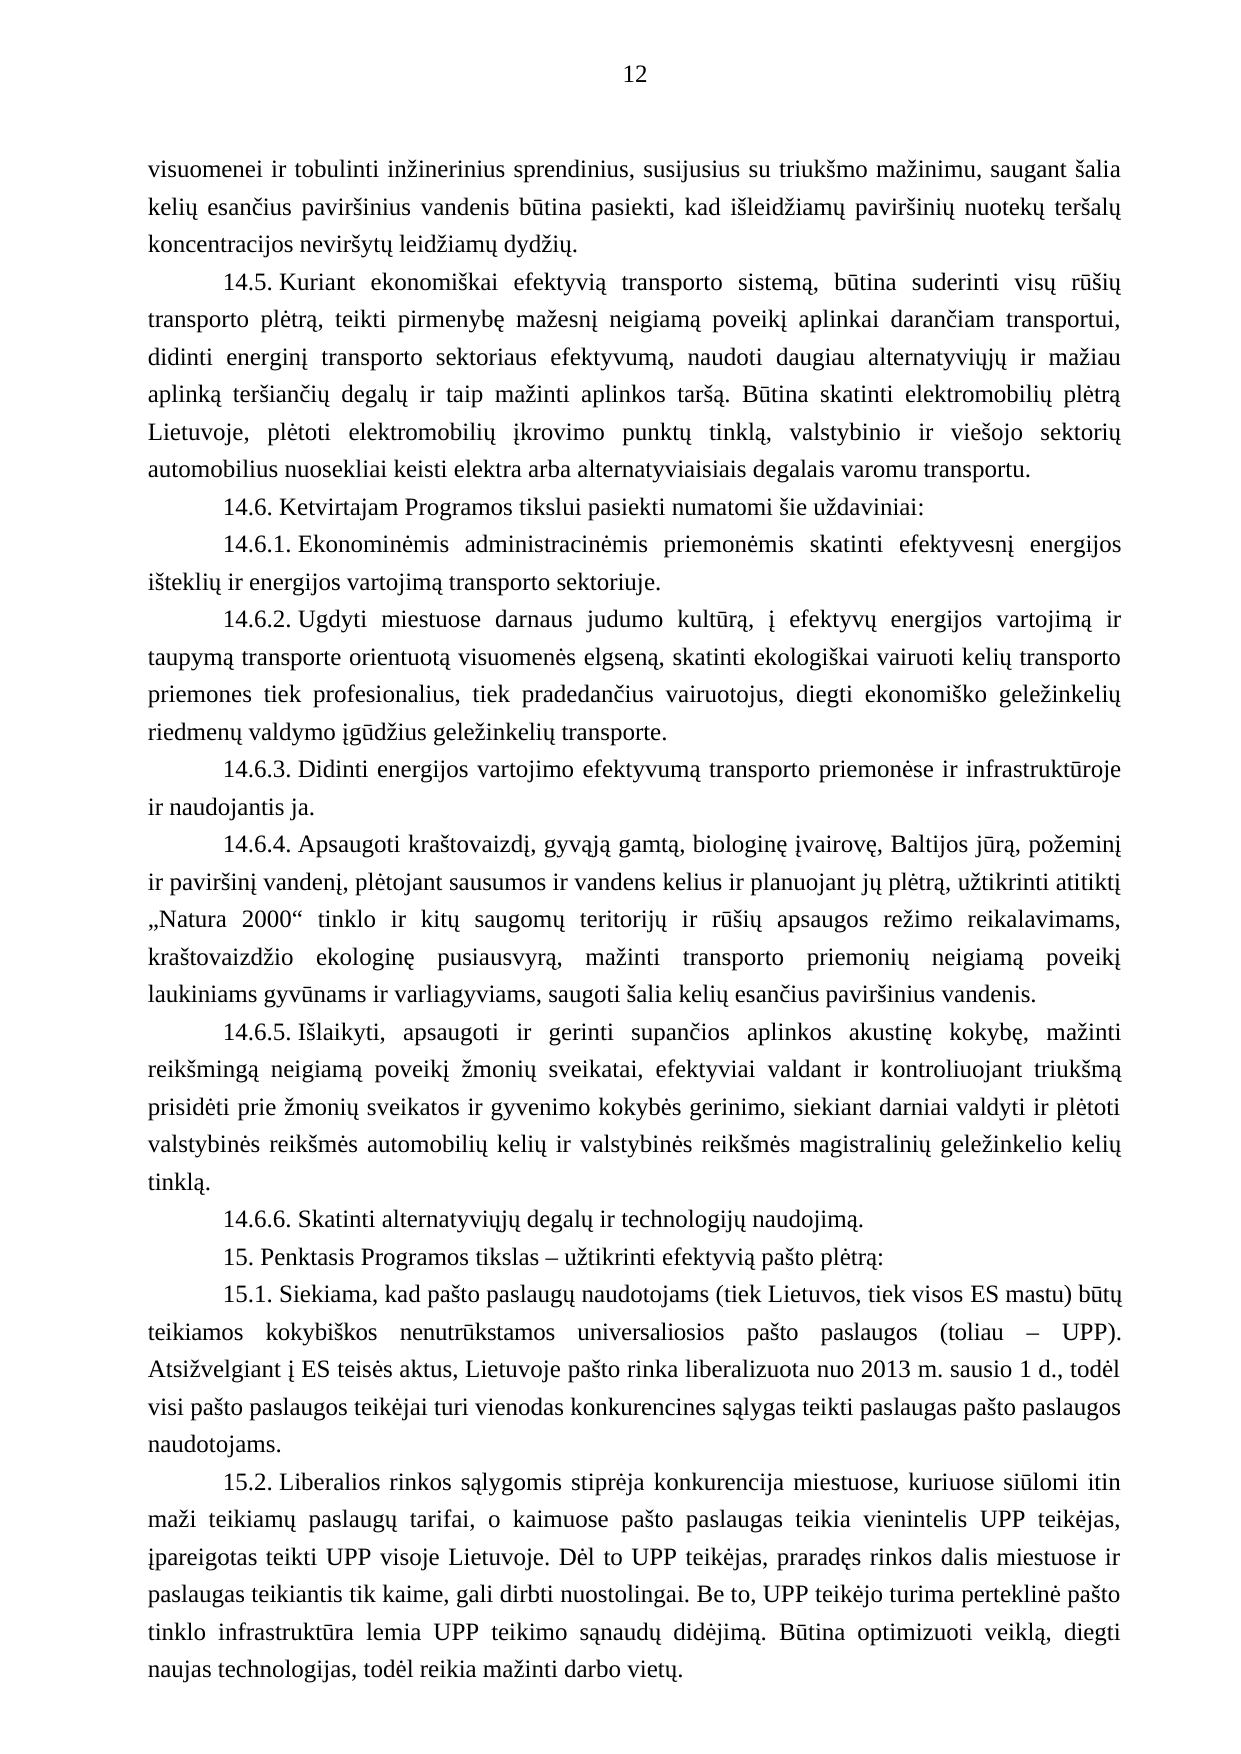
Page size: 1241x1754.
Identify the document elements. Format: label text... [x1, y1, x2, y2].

text 14.6. Ketvirtajam Programos tikslui pasiekti numatomi šie uždaviniai: [148, 483, 1122, 520]
text 14.6.5. Išlaikyti, apsaugoti ir gerinti supančios aplinkos akustinę kokybę, mažinti reikšmingą neigiamą poveikį žmonių sveikatai, efektyviai valdant ir kontroliuojant triukšmą prisidėti prie žmonių sveikatos ir gyvenimo kokybės gerinimo, siekiant darniai valdyti ir plėtoti valstybinės reikšmės automobilių kelių ir valstybinės reikšmės magistralinių geležinkelio kelių tinklą. [148, 1008, 1122, 1195]
text 14.6.4. Apsaugoti kraštovaizdį, gyvąją gamtą, biologinę įvairovę, Baltijos jūrą, požeminį ir paviršinį vandenį, plėtojant sausumos ir vandens kelius ir planuojant jų plėtrą, užtikrinti atitiktį „Natura 2000“ tinklo ir kitų saugomų teritorijų ir rūšių apsaugos režimo reikalavimams, kraštovaizdžio ekologinę pusiausvyrą, mažinti transporto priemonių neigiamą poveikį laukiniams gyvūnams ir varliagyviams, saugoti šalia kelių esančius paviršinius vandenis. [148, 820, 1122, 1008]
text 15.2. Liberalios rinkos sąlygomis stiprėja konkurencija miestuose, kuriuose siūlomi itin maži teikiamų paslaugų tarifai, o kaimuose pašto paslaugas teikia vienintelis UPP teikėjas, įpareigotas teikti UPP visoje Lietuvoje. Dėl to UPP teikėjas, praradęs rinkos dalis miestuose ir paslaugas teikiantis tik kaime, gali dirbti nuostolingai. Be to, UPP teikėjo turima perteklinė pašto tinklo infrastruktūra lemia UPP teikimo sąnaudų didėjimą. Būtina optimizuoti veiklą, diegti naujas technologijas, todėl reikia mažinti darbo vietų. [148, 1458, 1122, 1683]
text 14.6.1. Ekonominėmis administracinėmis priemonėmis skatinti efektyvesnį energijos išteklių ir energijos vartojimą transporto sektoriuje. [148, 520, 1122, 595]
text 14.5. Kuriant ekonomiškai efektyvią transporto sistemą, būtina suderinti visų rūšių transporto plėtrą, teikti pirmenybę mažesnį neigiamą poveikį aplinkai darančiam transportui, didinti energinį transporto sektoriaus efektyvumą, naudoti daugiau alternatyviųjų ir mažiau aplinką teršiančių degalų ir taip mažinti aplinkos taršą. Būtina skatinti elektromobilių plėtrą Lietuvoje, plėtoti elektromobilių įkrovimo punktų tinklą, valstybinio ir viešojo sektorių automobilius nuosekliai keisti elektra arba alternatyviaisiais degalais varomu transportu. [148, 258, 1122, 483]
text 14.6.2. Ugdyti miestuose darnaus judumo kultūrą, į efektyvų energijos vartojimą ir taupymą transporte orientuotą visuomenės elgseną, skatinti ekologiškai vairuoti kelių transporto priemones tiek profesionalius, tiek pradedančius vairuotojus, diegti ekonomiško geležinkelių riedmenų valdymo įgūdžius geležinkelių transporte. [148, 595, 1122, 745]
text 14.6.6. Skatinti alternatyviųjų degalų ir technologijų naudojimą. [148, 1195, 1122, 1233]
text 15.1. Siekiama, kad pašto paslaugų naudotojams (tiek Lietuvos, tiek visos ES mastu) būtų teikiamos kokybiškos nenutrūkstamos universaliosios pašto paslaugos (toliau – UPP). Atsižvelgiant į ES teisės aktus, Lietuvoje pašto rinka liberalizuota nuo 2013 m. sausio 1 d., todėl visi pašto paslaugos teikėjai turi vienodas konkurencines sąlygas teikti paslaugas pašto paslaugos naudotojams. [148, 1270, 1122, 1458]
text 15. Penktasis Programos tikslas – užtikrinti efektyvią pašto plėtrą: [148, 1233, 1122, 1270]
text visuomenei ir tobulinti inžinerinius sprendinius, susijusius su triukšmo mažinimu, saugant šalia kelių esančius paviršinius vandenis būtina pasiekti, kad išleidžiamų paviršinių nuotekų teršalų koncentracijos neviršytų leidžiamų dydžių. [148, 145, 1122, 258]
text 14.6.3. Didinti energijos vartojimo efektyvumą transporto priemonėse ir infrastruktūroje ir naudojantis ja. [148, 745, 1122, 820]
